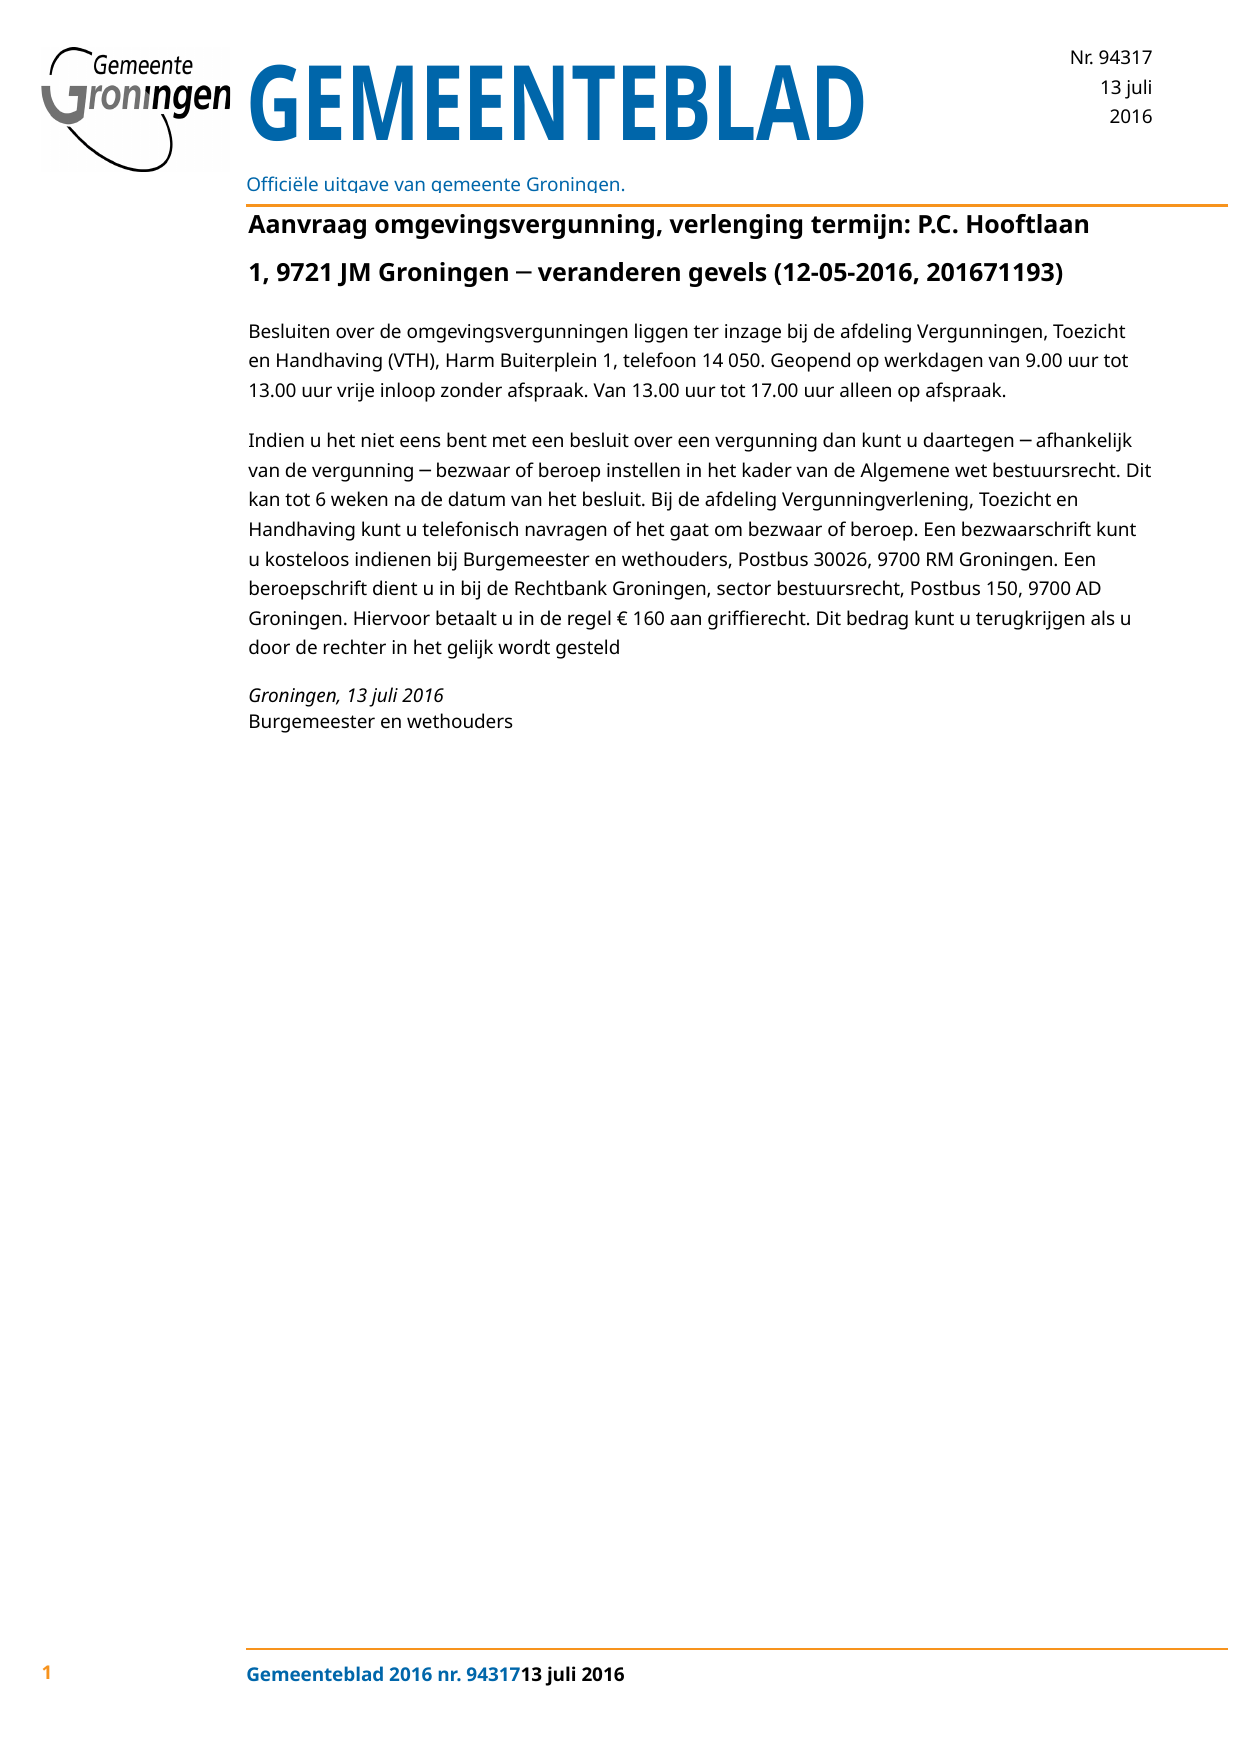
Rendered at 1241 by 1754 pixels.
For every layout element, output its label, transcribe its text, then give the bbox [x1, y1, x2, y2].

text Indien u het niet eens bent met een besluit over een vergunning dan kunt u daartegen ─ afhankelijk van de vergunning ─ bezwaar of beroep instellen in het kader van de Algemene wet bestuursrecht. Dit kan tot 6 weken na de datum van het besluit. Bij de afdeling Vergunningverlening, Toezicht en Handhaving kunt u telefonisch navragen of het gaat om bezwaar of beroep. Een bezwaarschrift kunt u kosteloos indienen bij Burgemeester en wethouders, Postbus 30026, 9700 RM Groningen. Een beroepschrift dient u in bij de Rechtbank Groningen, sector bestuursrecht, Postbus 150, 9700 AD Groningen. Hiervoor betaalt u in de regel € 160 aan griffierecht. Dit bedrag kunt u terugkrijgen als u door de rechter in het gelijk wordt gesteld [248, 427, 1152, 660]
text Aanvraag omgevingsvergunning, verlenging termijn: P.C. Hooftlaan 1, 9721 JM Groningen ─ veranderen gevels (12-05-2016, 201671193) [248, 207, 1152, 288]
picture [41, 47, 231, 172]
text Besluiten over de omgevingsvergunningen liggen ter inzage bij de afdeling Vergunningen, Toezicht en Handhaving (VTH), Harm Buiterplein 1, telefoon 14 050. Geopend op werkdagen van 9.00 uur tot 13.00 uur vrije inloop zonder afspraak. Van 13.00 uur tot 17.00 uur alleen op afspraak. [248, 318, 1152, 403]
text Groningen, 13 juli 2016 [248, 682, 1152, 708]
text Burgemeester en wethouders [248, 708, 1152, 734]
